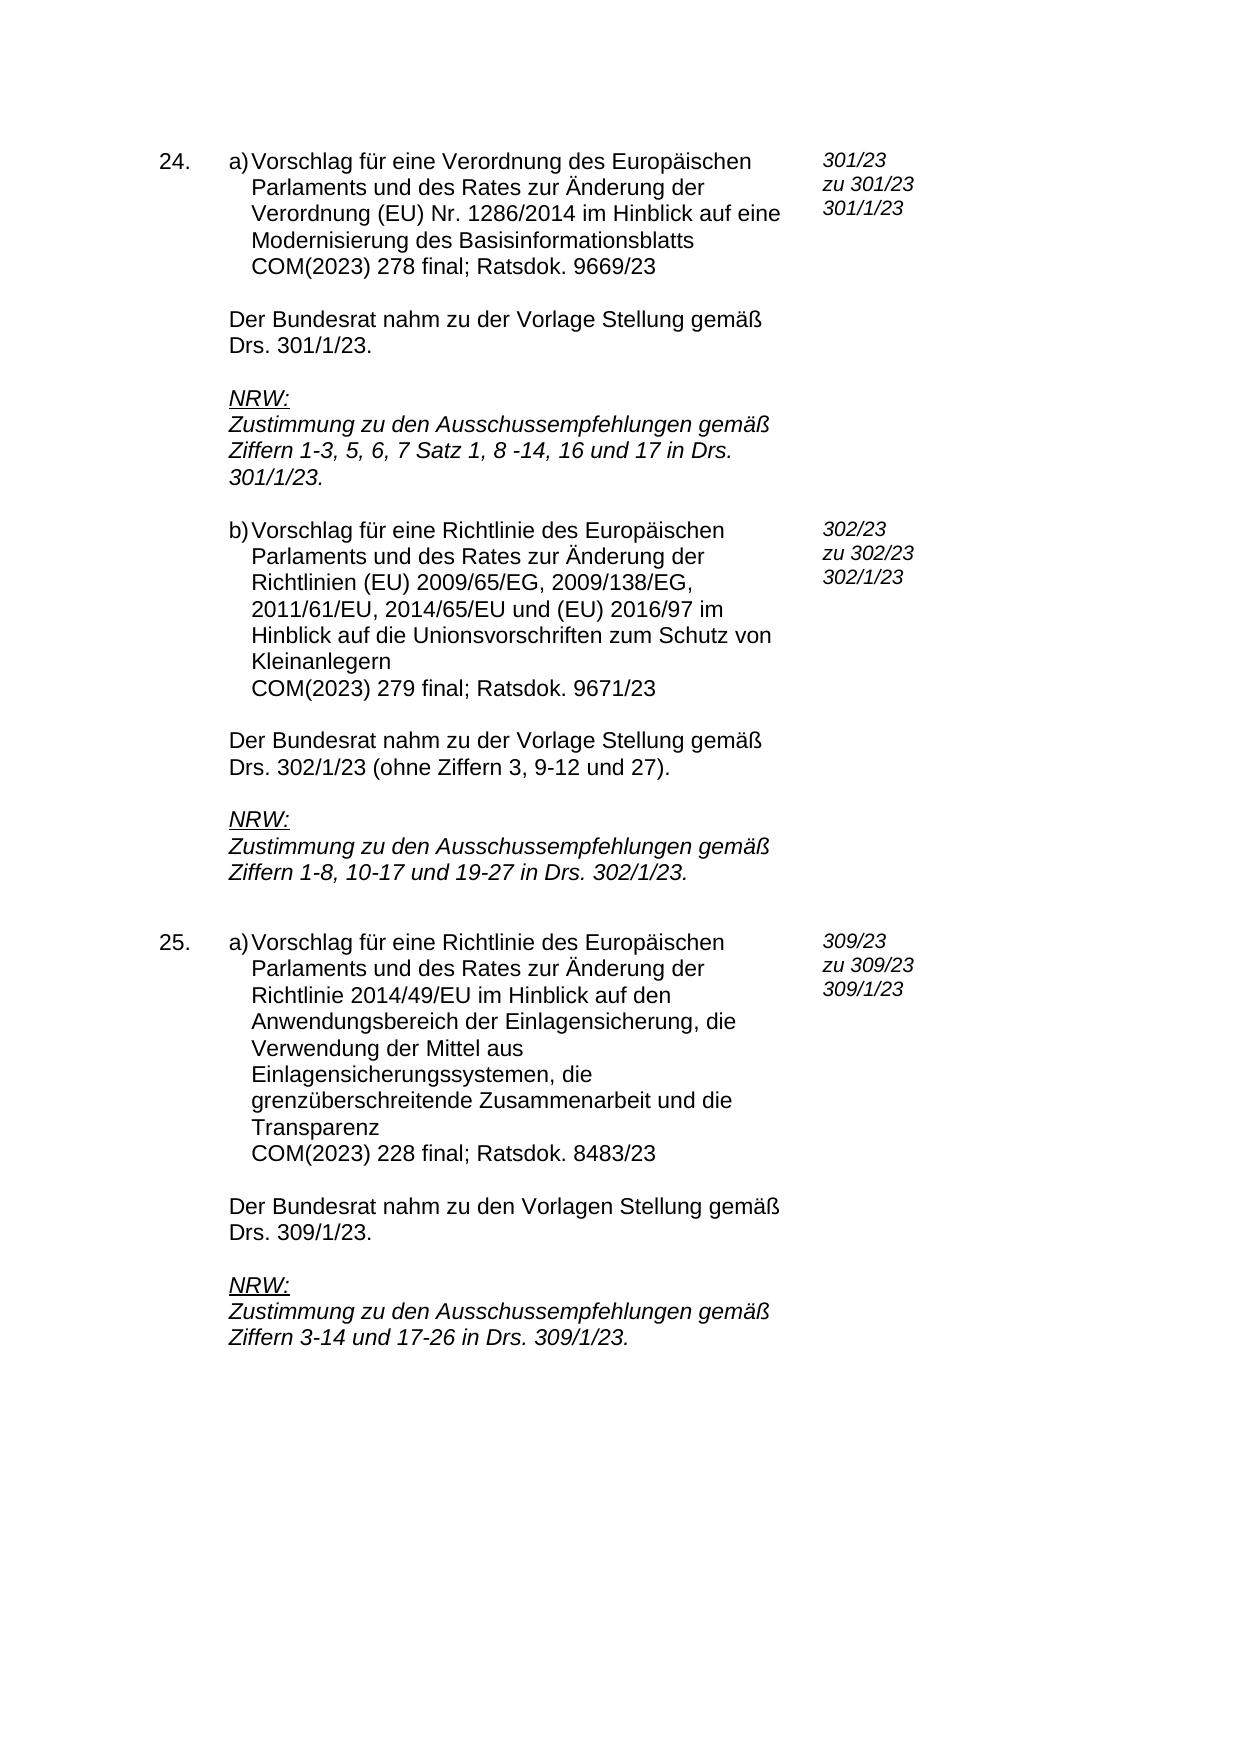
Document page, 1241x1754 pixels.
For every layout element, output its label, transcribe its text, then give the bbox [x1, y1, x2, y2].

table_cell [148, 517, 217, 929]
table_cell a) Vorschlag für eine Richtlinie des Europäischen Parlaments und des Rates zur Änderung der Richtlinie 2014/49/EU im Hinblick auf den Anwendungsbereich der Einlagensicherung, die Verwendung der Mittel aus Einlagensicherungssystemen, die grenzüberschreitende Zusammenarbeit und die Transparenz COM(2023) 228 final; Ratsdok. 8483/23 Der Bundesrat nahm zu den Vorlagen Stellung gemäß Drs. 309/1/23. NRW: Zustimmung zu den Ausschussempfehlungen gemäß Ziffern 3-14 und 17-26 in Drs. 309/1/23. [217, 929, 811, 1394]
table_cell 302/23 zu 302/23 302/1/23 [811, 517, 957, 929]
table_cell 309/23 zu 309/23 309/1/23 [811, 929, 957, 1394]
table_cell 301/23 zu 301/23 301/1/23 [811, 148, 957, 517]
table_cell a) Vorschlag für eine Verordnung des Europäischen Parlaments und des Rates zur Änderung der Verordnung (EU) Nr. 1286/2014 im Hinblick auf eine Modernisierung des Basisinformationsblatts COM(2023) 278 final; Ratsdok. 9669/23 Der Bundesrat nahm zu der Vorlage Stellung gemäß Drs. 301/1/23. NRW: Zustimmung zu den Ausschussempfehlungen gemäß Ziffern 1-3, 5, 6, 7 Satz 1, 8 -14, 16 und 17 in Drs. 301/1/23. [217, 148, 811, 517]
table_cell 24. [148, 148, 217, 517]
table_cell b) Vorschlag für eine Richtlinie des Europäischen Parlaments und des Rates zur Änderung der Richtlinien (EU) 2009/65/EG, 2009/138/EG, 2011/61/EU, 2014/65/EU und (EU) 2016/97 im Hinblick auf die Unionsvorschriften zum Schutz von Kleinanlegern COM(2023) 279 final; Ratsdok. 9671/23 Der Bundesrat nahm zu der Vorlage Stellung gemäß Drs. 302/1/23 (ohne Ziffern 3, 9-12 und 27). NRW: Zustimmung zu den Ausschussempfehlungen gemäß Ziffern 1-8, 10-17 und 19-27 in Drs. 302/1/23. [217, 517, 811, 929]
table_cell 25. [148, 929, 217, 1394]
